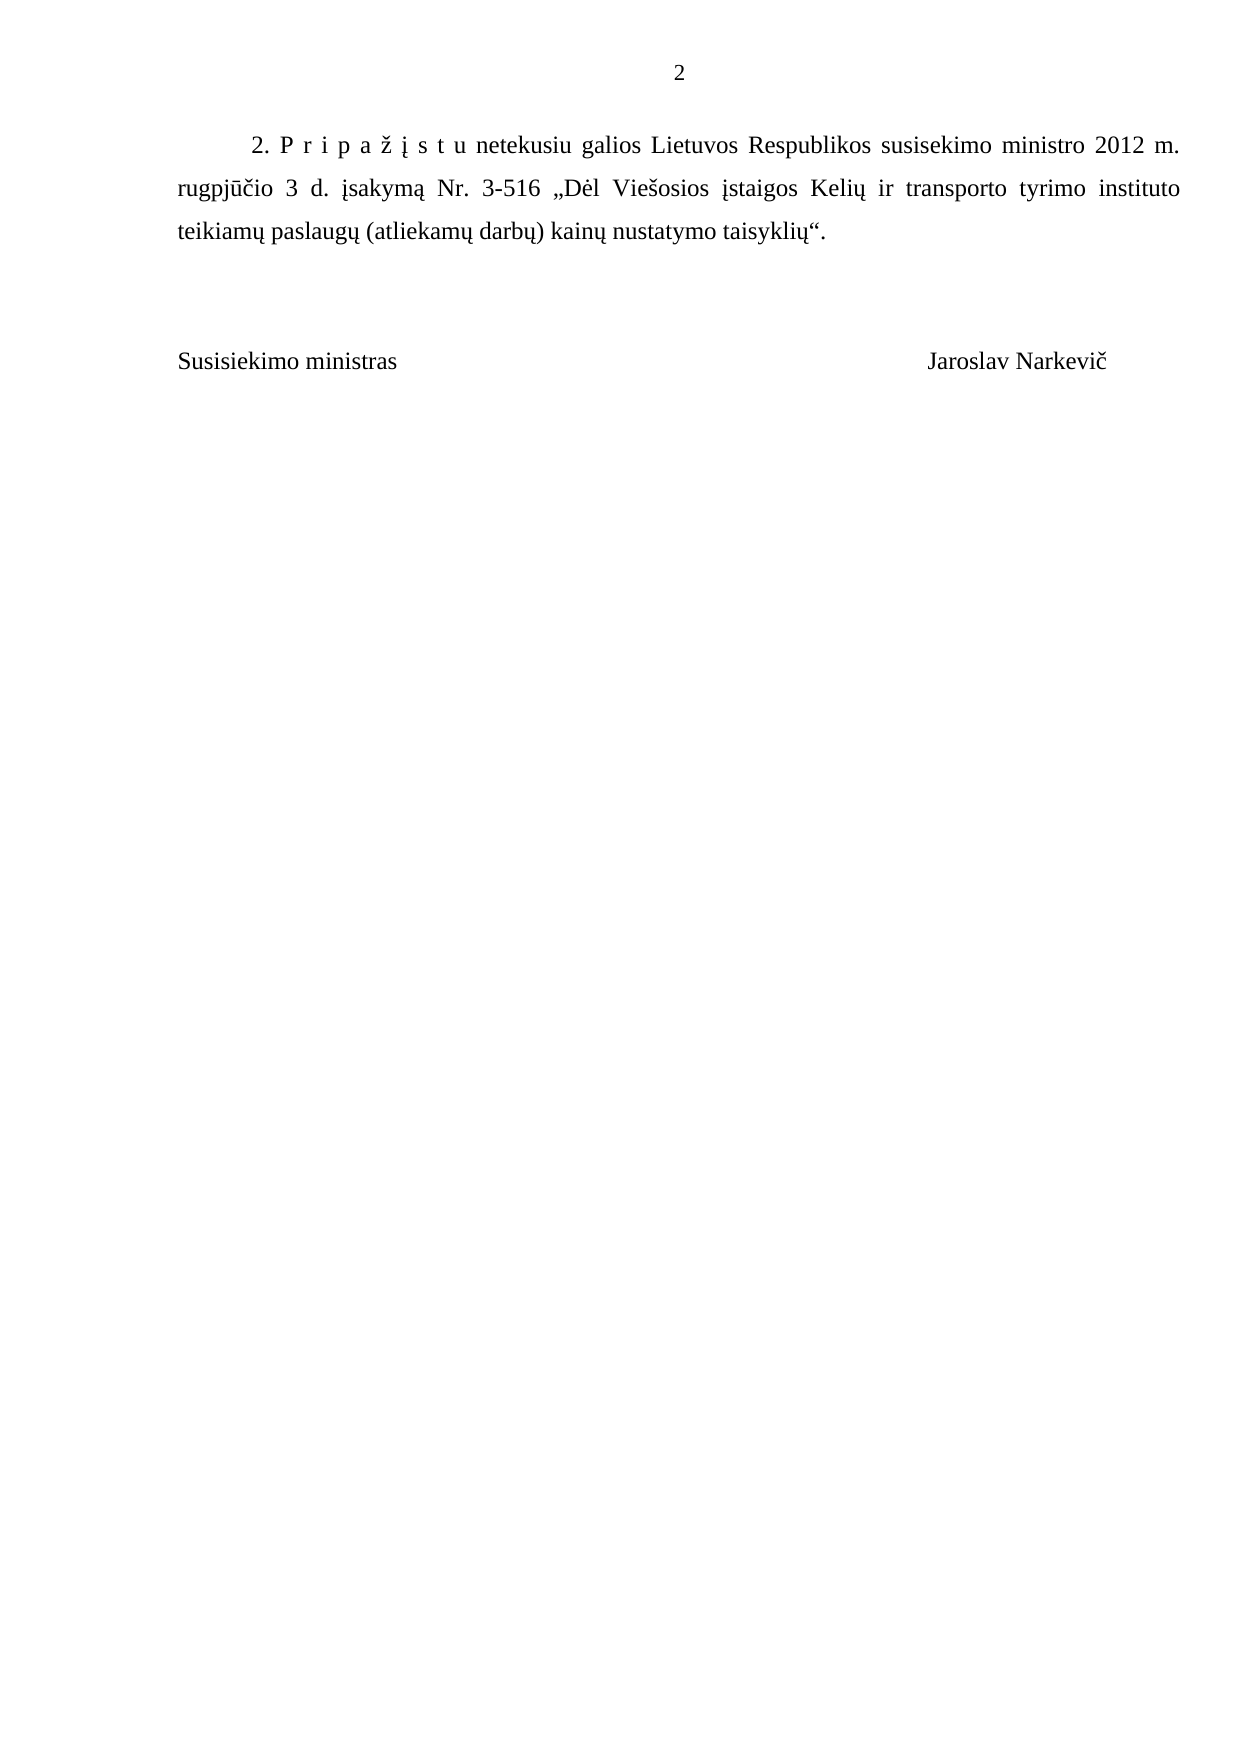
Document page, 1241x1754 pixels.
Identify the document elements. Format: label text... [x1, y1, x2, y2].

text 2. P r i p a ž į s t u netekusiu galios Lietuvos Respublikos susisekimo ministro 2012 m. rugpjūčio 3 d. įsakymą Nr. 3-516 „Dėl Viešosios įstaigos Kelių ir transporto tyrimo instituto teikiamų paslaugų (atliekamų darbų) kainų nustatymo taisyklių“. [177, 130, 1181, 245]
text Susisiekimo ministras Jaroslav Narkevič [177, 346, 1181, 374]
